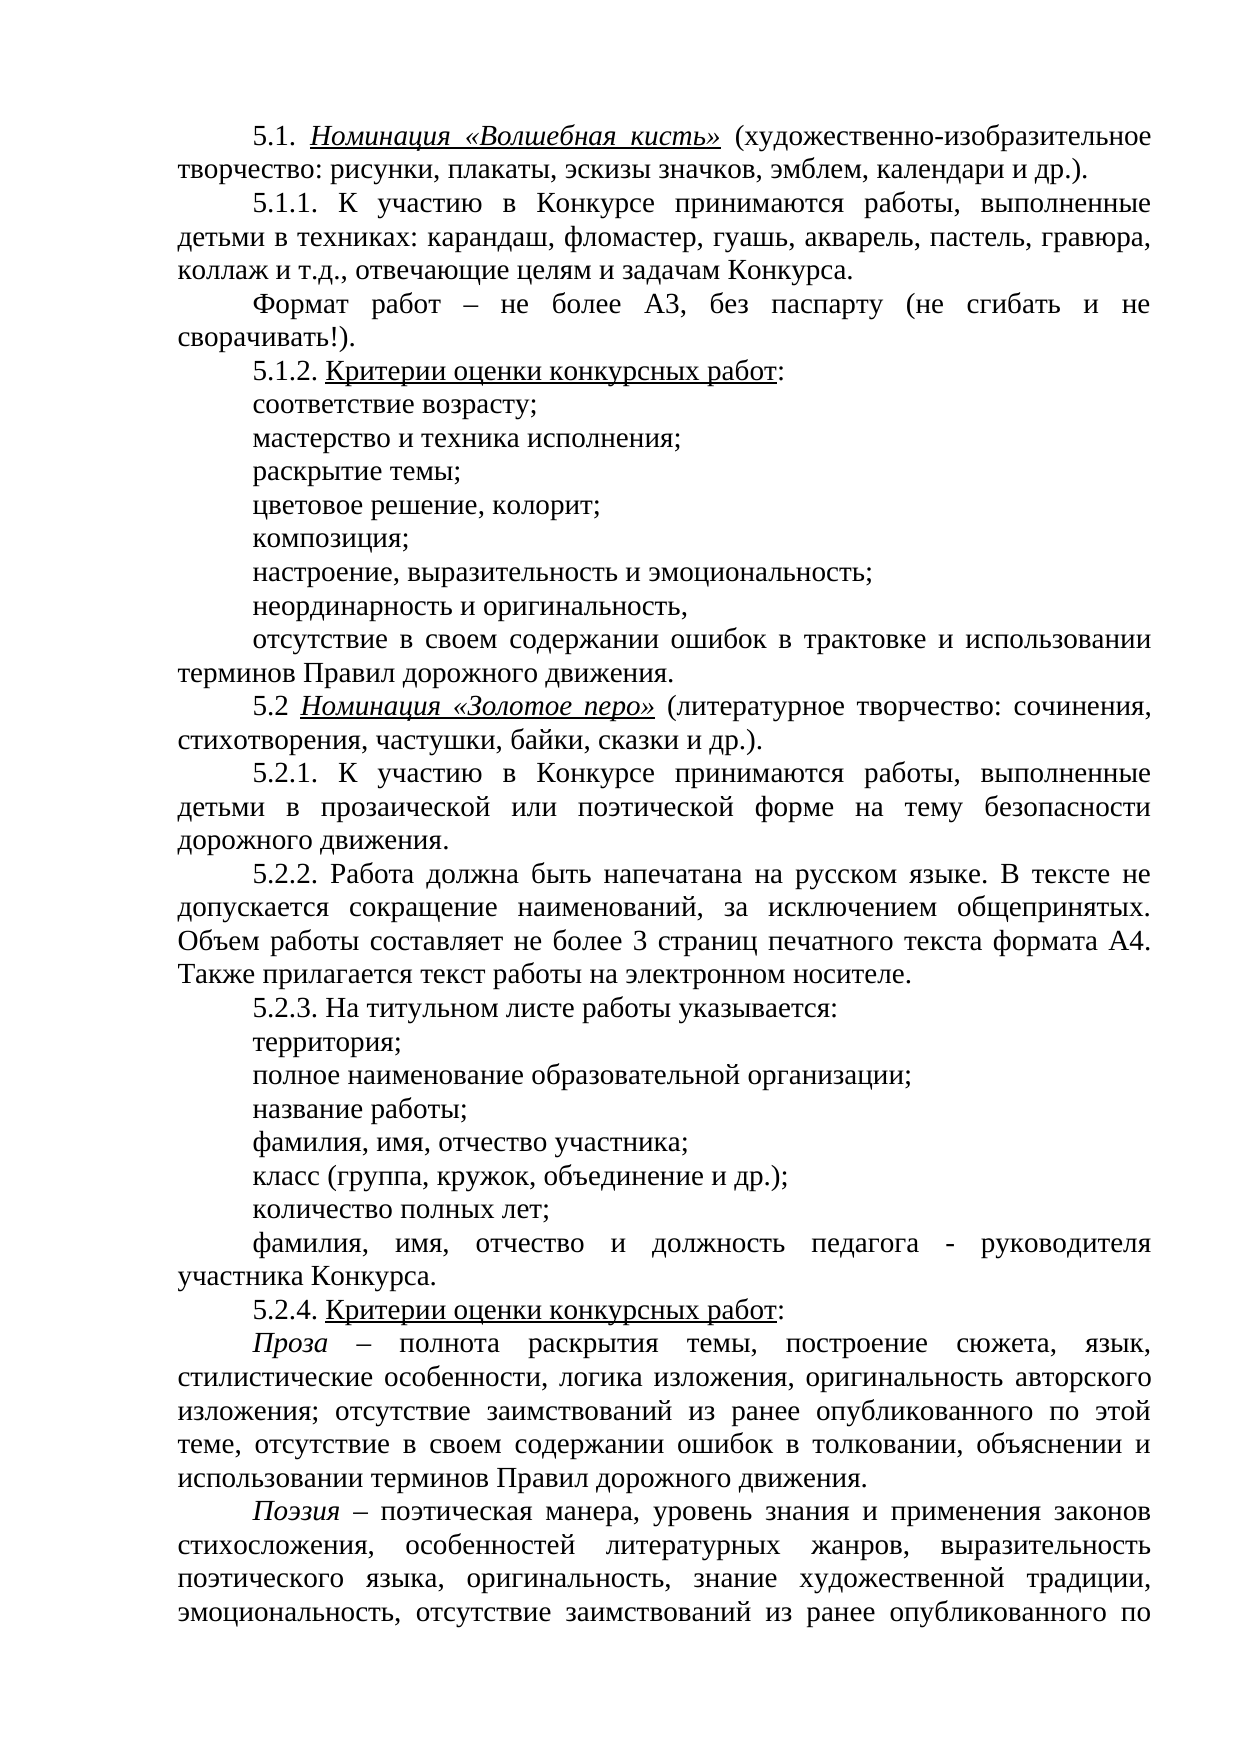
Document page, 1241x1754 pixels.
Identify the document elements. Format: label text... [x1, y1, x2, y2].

text Проза – полнота раскрытия темы, построение сюжета, язык, стилистические особенности, логика изложения, оригинальность авторского изложения; отсутствие заимствований из ранее опубликованного по этой теме, отсутствие в своем содержании ошибок в толковании, объяснении и использовании терминов Правил дорожного движения. [177, 1326, 1152, 1493]
text композиция; [177, 521, 1152, 554]
text 5.2.2. Работа должна быть напечатана на русском языке. В тексте не допускается сокращение наименований, за исключением общепринятых. Объем работы составляет не более 3 страниц печатного текста формата А4. Также прилагается текст работы на электронном носителе. [177, 856, 1152, 990]
text настроение, выразительность и эмоциональность; [177, 554, 1152, 588]
text отсутствие в своем содержании ошибок в трактовке и использовании терминов Правил дорожного движения. [177, 621, 1152, 688]
text раскрытие темы; [177, 453, 1152, 487]
text 5.2.4. Критерии оценки конкурсных работ: [177, 1292, 1152, 1326]
text 5.2.3. На титульном листе работы указывается: [177, 990, 1152, 1024]
text название работы; [177, 1091, 1152, 1124]
text Поэзия – поэтическая манера, уровень знания и применения законов стихосложения, особенностей литературных жанров, выразительность поэтического языка, оригинальность, знание художественной традиции, эмоциональность, отсутствие заимствований из ранее опубликованного по [177, 1493, 1152, 1627]
text количество полных лет; [252, 1191, 1152, 1225]
text полное наименование образовательной организации; [177, 1057, 1152, 1091]
text 5.1.1. К участию в Конкурсе принимаются работы, выполненные детьми в техниках: карандаш, фломастер, гуашь, акварель, пастель, гравюра, коллаж и т.д., отвечающие целям и задачам Конкурса. [177, 185, 1152, 286]
text 5.2.1. К участию в Конкурсе принимаются работы, выполненные детьми в прозаической или поэтической форме на тему безопасности дорожного движения. [177, 755, 1152, 856]
text класс (группа, кружок, объединение и др.); [177, 1158, 1152, 1191]
text 5.1.2. Критерии оценки конкурсных работ: [177, 353, 1152, 386]
text соответствие возрасту; [177, 386, 1152, 420]
text фамилия, имя, отчество участника; [252, 1124, 1152, 1158]
text мастерство и техника исполнения; [177, 420, 1152, 453]
text цветовое решение, колорит; [177, 487, 1152, 521]
text Формат работ – не более А3, без паспарту (не сгибать и не сворачивать!). [177, 286, 1152, 353]
text территория; [252, 1024, 1152, 1057]
text фамилия, имя, отчество и должность педагога - руководителя участника Конкурса. [177, 1225, 1152, 1292]
text неординарность и оригинальность, [177, 588, 1152, 621]
text 5.1. Номинация «Волшебная кисть» (художественно-изобразительное творчество: рисунки, плакаты, эскизы значков, эмблем, календари и др.). [177, 118, 1152, 185]
text 5.2 Номинация «Золотое перо» (литературное творчество: сочинения, стихотворения, частушки, байки, сказки и др.). [177, 688, 1152, 755]
